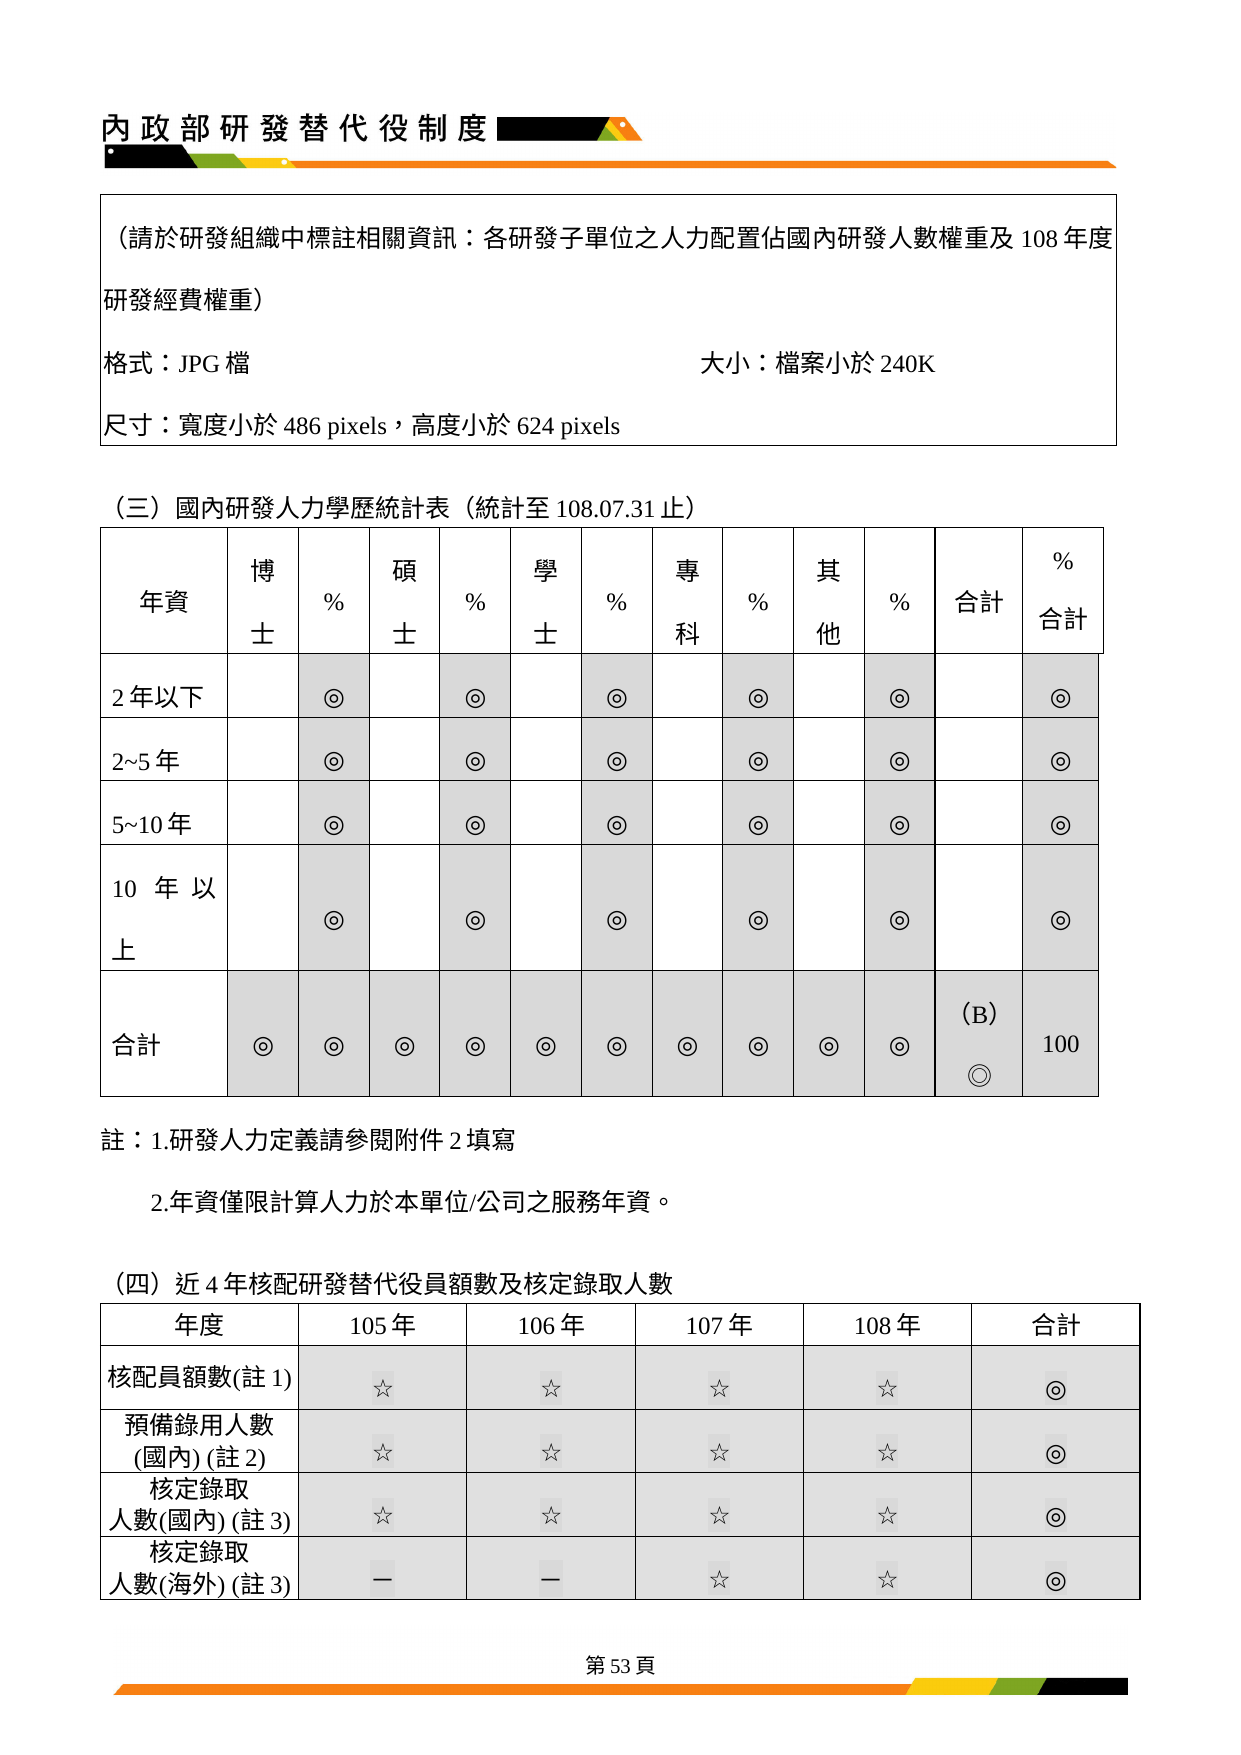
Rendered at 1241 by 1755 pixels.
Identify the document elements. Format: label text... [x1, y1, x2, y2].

table_cell ☆ [636, 1346, 803, 1409]
table_cell ◎ [865, 845, 934, 970]
table_cell [653, 718, 722, 780]
table_cell 5~10年 [101, 781, 227, 844]
table_header 108年 [804, 1304, 971, 1345]
table_cell ◎ [299, 781, 369, 844]
text （三）國內研發人力學歷統計表（統計至108.07.31止） [100, 464, 1140, 527]
table_cell [370, 781, 439, 844]
table_cell [1099, 717, 1103, 780]
table_cell 2年以下 [101, 654, 227, 717]
table_cell [228, 654, 298, 717]
table_cell ☆ [467, 1410, 635, 1472]
table_header 博士 [228, 528, 298, 653]
table_cell [370, 718, 439, 780]
table_cell ◎ [511, 971, 581, 1096]
table_header 105年 [299, 1304, 466, 1345]
table_cell ◎ [299, 654, 369, 717]
table_cell [1099, 780, 1103, 844]
table_cell ◎ [723, 845, 793, 970]
table_cell [653, 781, 722, 844]
table_cell [653, 845, 722, 970]
table_header 專科 [653, 528, 722, 653]
table_cell [794, 654, 864, 717]
table_cell [370, 845, 439, 970]
table_cell [1099, 844, 1103, 970]
table_cell ◎ [1023, 654, 1098, 717]
table_cell 10年以上 [101, 845, 227, 970]
table_cell ☆ [299, 1410, 466, 1472]
table_header % [299, 528, 369, 653]
table_cell [228, 781, 298, 844]
table_cell [936, 654, 1022, 717]
text （四）近4年核配研發替代役員額數及核定錄取人數 [100, 1241, 1140, 1303]
table_cell ◎ [1023, 781, 1098, 844]
table_cell [936, 781, 1022, 844]
table_cell ◎ [582, 781, 652, 844]
table_cell [794, 781, 864, 844]
table_cell ◎ [582, 845, 652, 970]
table_cell 合計 [101, 971, 227, 1096]
table_cell ☆ [636, 1473, 803, 1536]
table_header 年度 [101, 1304, 298, 1345]
table_header % [865, 528, 934, 653]
table_header 碩士 [370, 528, 439, 653]
table_header （請於研發組織中標註相關資訊：各研發子單位之人力配置佔國內研發人數權重及108年度研發經費權重） 格式：JPG檔 大小：檔案小於240K 尺寸：寬度小於486 pixels，高度小於624 pixels [101, 195, 1116, 445]
table_cell ☆ [804, 1410, 971, 1472]
table_cell ◎ [440, 971, 510, 1096]
table_cell [653, 654, 722, 717]
table_cell 2~5年 [101, 718, 227, 780]
table_cell ◎ [723, 781, 793, 844]
table_cell ☆ [467, 1473, 635, 1536]
table_cell ☆ [636, 1410, 803, 1472]
table_header 合計 [972, 1304, 1139, 1345]
table_cell [370, 654, 439, 717]
table_header 106年 [467, 1304, 635, 1345]
table_cell [936, 845, 1022, 970]
text 2.年資僅限計算人力於本單位/公司之服務年資。 [100, 1159, 1140, 1222]
table_cell ☆ [299, 1346, 466, 1409]
table_cell ◎ [972, 1346, 1139, 1409]
table_cell ◎ [582, 718, 652, 780]
table_cell ◎ [299, 971, 369, 1096]
table_cell [1099, 970, 1103, 1096]
table_cell ◎ [794, 971, 864, 1096]
table_header 107年 [636, 1304, 803, 1345]
table_cell ◎ [723, 718, 793, 780]
table_header 學士 [511, 528, 581, 653]
table_cell ☆ [804, 1473, 971, 1536]
table_cell ◎ [440, 845, 510, 970]
table_cell ◎ [865, 971, 934, 1096]
table_cell ◎ [440, 781, 510, 844]
table_cell ☆ [467, 1346, 635, 1409]
table_cell ◎ [228, 971, 298, 1096]
table_cell [794, 718, 864, 780]
table_cell ◎ [299, 718, 369, 780]
table_cell ◎ [865, 718, 934, 780]
table_header % 合計 [1023, 528, 1103, 653]
table_cell 核定錄取 人數(國內) (註3) [101, 1473, 298, 1536]
text 註：1.研發人力定義請參閱附件2填寫 [100, 1097, 1140, 1159]
table_cell ◎ [370, 971, 439, 1096]
table_cell [794, 845, 864, 970]
table_cell ◎ [1023, 718, 1098, 780]
table_cell [228, 718, 298, 780]
table_cell ☆ [804, 1346, 971, 1409]
table_header % [723, 528, 793, 653]
table_cell － [299, 1537, 466, 1599]
table_cell ☆ [299, 1473, 466, 1536]
table_header % [440, 528, 510, 653]
table_cell ◎ [723, 654, 793, 717]
table_header 合計 [936, 528, 1022, 653]
table_cell 核定錄取 人數(海外) (註3) [101, 1537, 298, 1599]
table_cell ☆ [636, 1537, 803, 1599]
table_cell ◎ [582, 971, 652, 1096]
table_cell ◎ [440, 718, 510, 780]
table_cell 核配員額數(註1) [101, 1346, 298, 1409]
table_cell ◎ [582, 654, 652, 717]
table_cell [1099, 654, 1103, 717]
table_cell [511, 718, 581, 780]
table_cell 預備錄用人數 (國內) (註2) [101, 1410, 298, 1472]
table_cell ◎ [653, 971, 722, 1096]
table_cell ◎ [440, 654, 510, 717]
table_cell ☆ [804, 1537, 971, 1599]
table_cell [936, 718, 1022, 780]
table_cell （B）◎ [936, 971, 1022, 1096]
table_header 年資 [101, 528, 227, 653]
table_header % [582, 528, 652, 653]
table_cell ◎ [1023, 845, 1098, 970]
table_cell ◎ [865, 781, 934, 844]
table_header 其他 [794, 528, 864, 653]
table_cell ◎ [972, 1410, 1139, 1472]
table_cell [228, 845, 298, 970]
table_cell ◎ [299, 845, 369, 970]
table_cell [511, 781, 581, 844]
table_cell － [467, 1537, 635, 1599]
table_cell [511, 845, 581, 970]
table_cell ◎ [723, 971, 793, 1096]
table_cell ◎ [865, 654, 934, 717]
table_cell 100 [1023, 971, 1098, 1096]
table_cell ◎ [972, 1537, 1139, 1599]
table_cell [511, 654, 581, 717]
table_cell ◎ [972, 1473, 1139, 1536]
